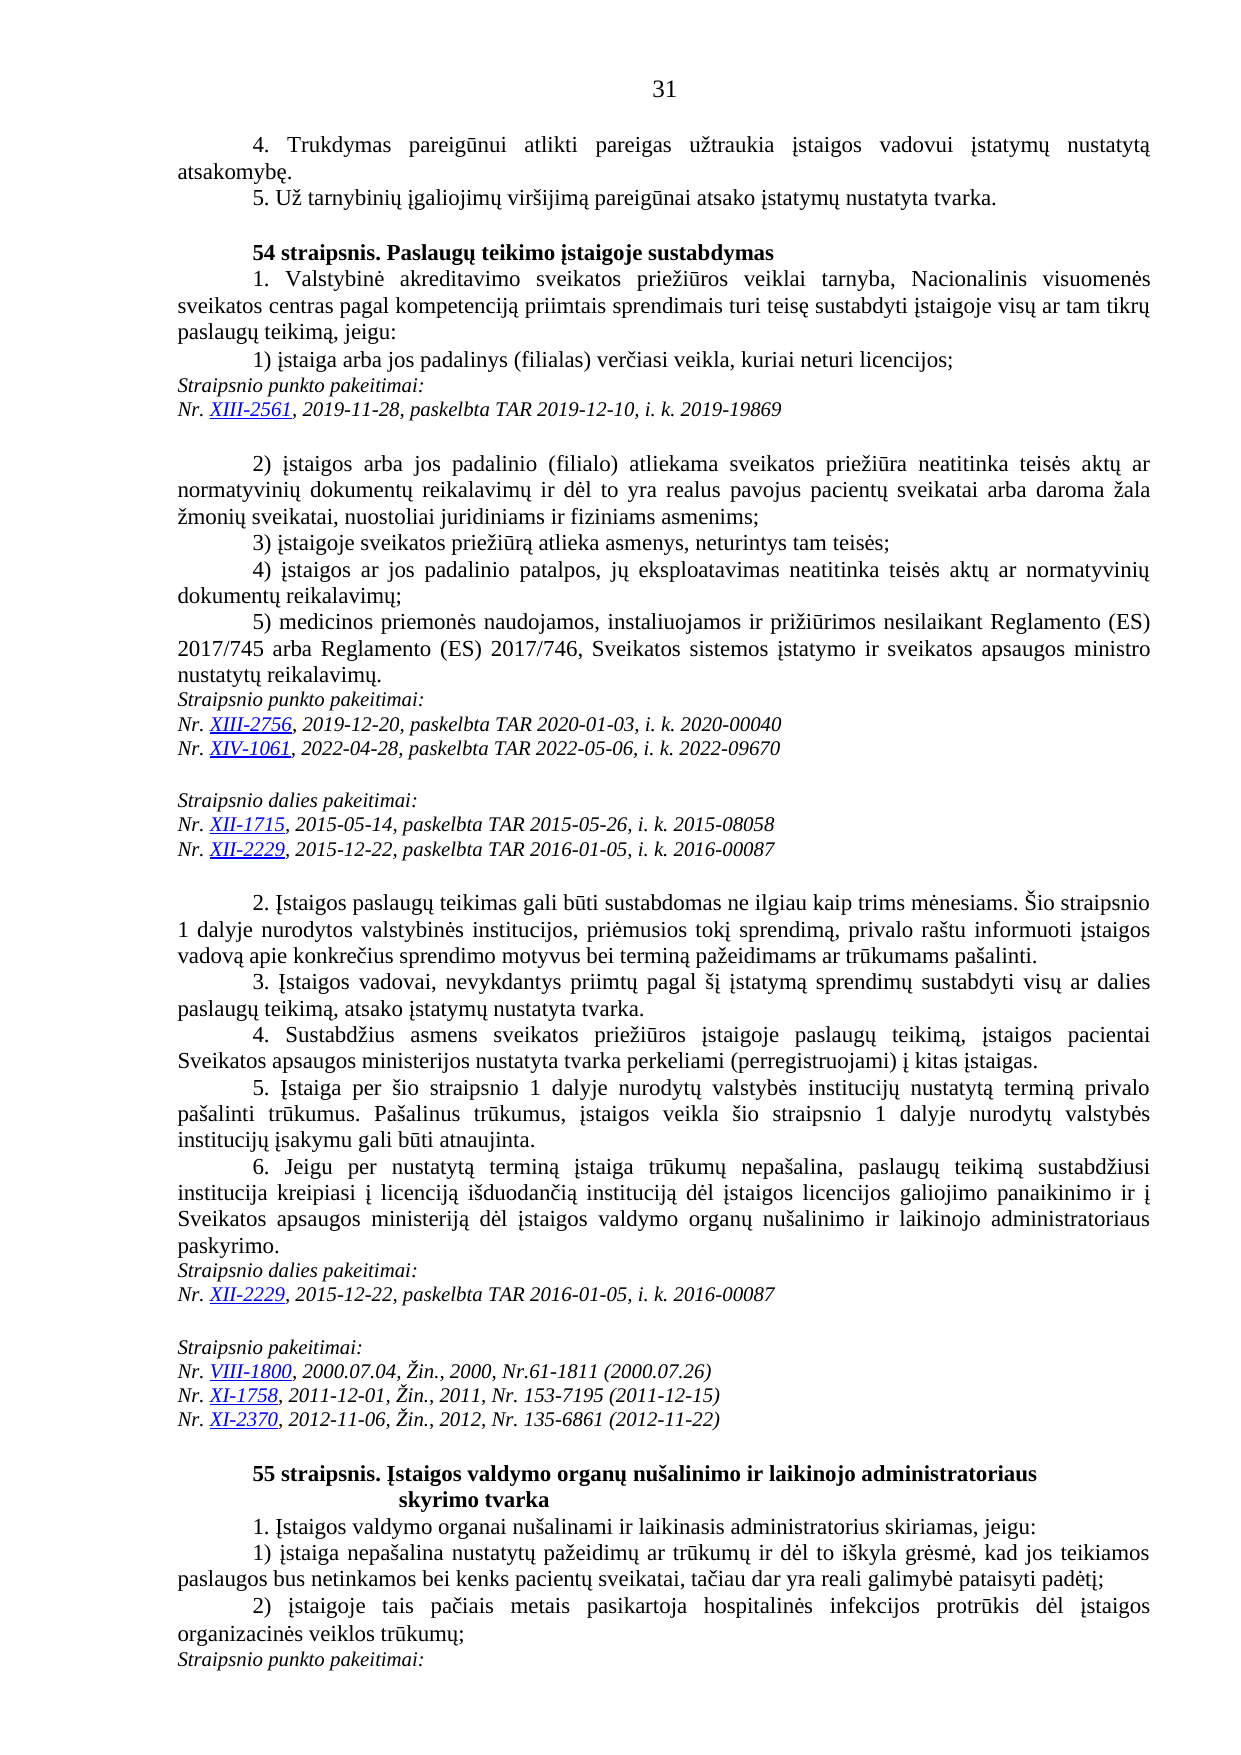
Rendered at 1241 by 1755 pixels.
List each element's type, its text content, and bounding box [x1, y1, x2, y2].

text Straipsnio punkto pakeitimai: [177, 373, 1152, 397]
text 5) medicinos priemonės naudojamos, instaliuojamos ir prižiūrimos nesilaikant Reglamento (ES) 2017/745 arba Reglamento (ES) 2017/746, Sveikatos sistemos įstatymo ir sveikatos apsaugos ministro nustatytų reikalavimų. [177, 608, 1152, 687]
text Nr. XII-1715, 2015-05-14, paskelbta TAR 2015-05-26, i. k. 2015-08058 [177, 812, 1152, 836]
text Straipsnio dalies pakeitimai: [177, 788, 1152, 812]
text Straipsnio dalies pakeitimai: [177, 1258, 1152, 1282]
text skyrimo tvarka [399, 1486, 1152, 1513]
text 2) įstaigos arba jos padalinio (filialo) atliekama sveikatos priežiūra neatitinka teisės aktų ar normatyvinių dokumentų reikalavimų ir dėl to yra realus pavojus pacientų sveikatai arba daroma žala žmonių sveikatai, nuostoliai juridiniams ir fiziniams asmenims; [177, 450, 1152, 529]
text 5. Už tarnybinių įgaliojimų viršijimą pareigūnai atsako įstatymų nustatyta tvarka. [177, 184, 1152, 210]
text 1) įstaiga arba jos padalinys (filialas) verčiasi veikla, kuriai neturi licencijos; [177, 344, 1152, 373]
text Nr. XII-2229, 2015-12-22, paskelbta TAR 2016-01-05, i. k. 2016-00087 [177, 1282, 1152, 1306]
text Nr. XIV-1061, 2022-04-28, paskelbta TAR 2022-05-06, i. k. 2022-09670 [177, 736, 1152, 759]
text 4. Sustabdžius asmens sveikatos priežiūros įstaigoje paslaugų teikimą, įstaigos pacientai Sveikatos apsaugos ministerijos nustatyta tvarka perkeliami (perregistruojami) į kitas įstaigas. [177, 1021, 1152, 1074]
text 1) įstaiga nepašalina nustatytų pažeidimų ar trūkumų ir dėl to iškyla grėsmė, kad jos teikiamos paslaugos bus netinkamos bei kenks pacientų sveikatai, tačiau dar yra reali galimybė pataisyti padėtį; [177, 1539, 1152, 1592]
text 55 straipsnis. Įstaigos valdymo organų nušalinimo ir laikinojo administratoriaus [252, 1460, 1152, 1486]
text 2) įstaigoje tais pačiais metais pasikartoja hospitalinės infekcijos protrūkis dėl įstaigos organizacinės veiklos trūkumų; [177, 1592, 1152, 1647]
text 3) įstaigoje sveikatos priežiūrą atlieka asmenys, neturintys tam teisės; [177, 529, 1152, 556]
text 4. Trukdymas pareigūnui atlikti pareigas užtraukia įstaigos vadovui įstatymų nustatytą atsakomybę. [177, 131, 1152, 184]
text Nr. XIII-2561, 2019-11-28, paskelbta TAR 2019-12-10, i. k. 2019-19869 [177, 397, 1152, 421]
text Straipsnio punkto pakeitimai: [177, 687, 1152, 711]
text 6. Jeigu per nustatytą terminą įstaiga trūkumų nepašalina, paslaugų teikimą sustabdžiusi institucija kreipiasi į licenciją išduodančią instituciją dėl įstaigos licencijos galiojimo panaikinimo ir į Sveikatos apsaugos ministeriją dėl įstaigos valdymo organų nušalinimo ir laikinojo administratoriaus paskyrimo. [177, 1153, 1152, 1258]
text Nr. XIII-2756, 2019-12-20, paskelbta TAR 2020-01-03, i. k. 2020-00040 [177, 711, 1152, 736]
text 1. Valstybinė akreditavimo sveikatos priežiūros veiklai tarnyba, Nacionalinis visuomenės sveikatos centras pagal kompetenciją priimtais sprendimais turi teisę sustabdyti įstaigoje visų ar tam tikrų paslaugų teikimą, jeigu: [177, 266, 1152, 344]
text 5. Įstaiga per šio straipsnio 1 dalyje nurodytų valstybės institucijų nustatytą terminą privalo pašalinti trūkumus. Pašalinus trūkumus, įstaigos veikla šio straipsnio 1 dalyje nurodytų valstybės institucijų įsakymu gali būti atnaujinta. [177, 1074, 1152, 1153]
text Nr. XI-2370, 2012-11-06, Žin., 2012, Nr. 135-6861 (2012-11-22) [177, 1407, 1152, 1431]
text Nr. XII-2229, 2015-12-22, paskelbta TAR 2016-01-05, i. k. 2016-00087 [177, 836, 1152, 861]
text 2. Įstaigos paslaugų teikimas gali būti sustabdomas ne ilgiau kaip trims mėnesiams. Šio straipsnio 1 dalyje nurodytos valstybinės institucijos, priėmusios tokį sprendimą, privalo raštu informuoti įstaigos vadovą apie konkrečius sprendimo motyvus bei terminą pažeidimams ar trūkumams pašalinti. [177, 889, 1152, 968]
text 54 straipsnis. Paslaugų teikimo įstaigoje sustabdymas [177, 239, 1152, 266]
text Nr. VIII-1800, 2000.07.04, Žin., 2000, Nr.61-1811 (2000.07.26) [177, 1359, 1152, 1383]
text 3. Įstaigos vadovai, nevykdantys priimtų pagal šį įstatymą sprendimų sustabdyti visų ar dalies paslaugų teikimą, atsako įstatymų nustatyta tvarka. [177, 968, 1152, 1021]
text 4) įstaigos ar jos padalinio patalpos, jų eksploatavimas neatitinka teisės aktų ar normatyvinių dokumentų reikalavimų; [177, 556, 1152, 608]
text Straipsnio pakeitimai: [177, 1335, 1152, 1359]
text 1. Įstaigos valdymo organai nušalinami ir laikinasis administratorius skiriamas, jeigu: [177, 1513, 1152, 1539]
text Straipsnio punkto pakeitimai: [177, 1647, 1152, 1671]
text Nr. XI-1758, 2011-12-01, Žin., 2011, Nr. 153-7195 (2011-12-15) [177, 1383, 1152, 1407]
